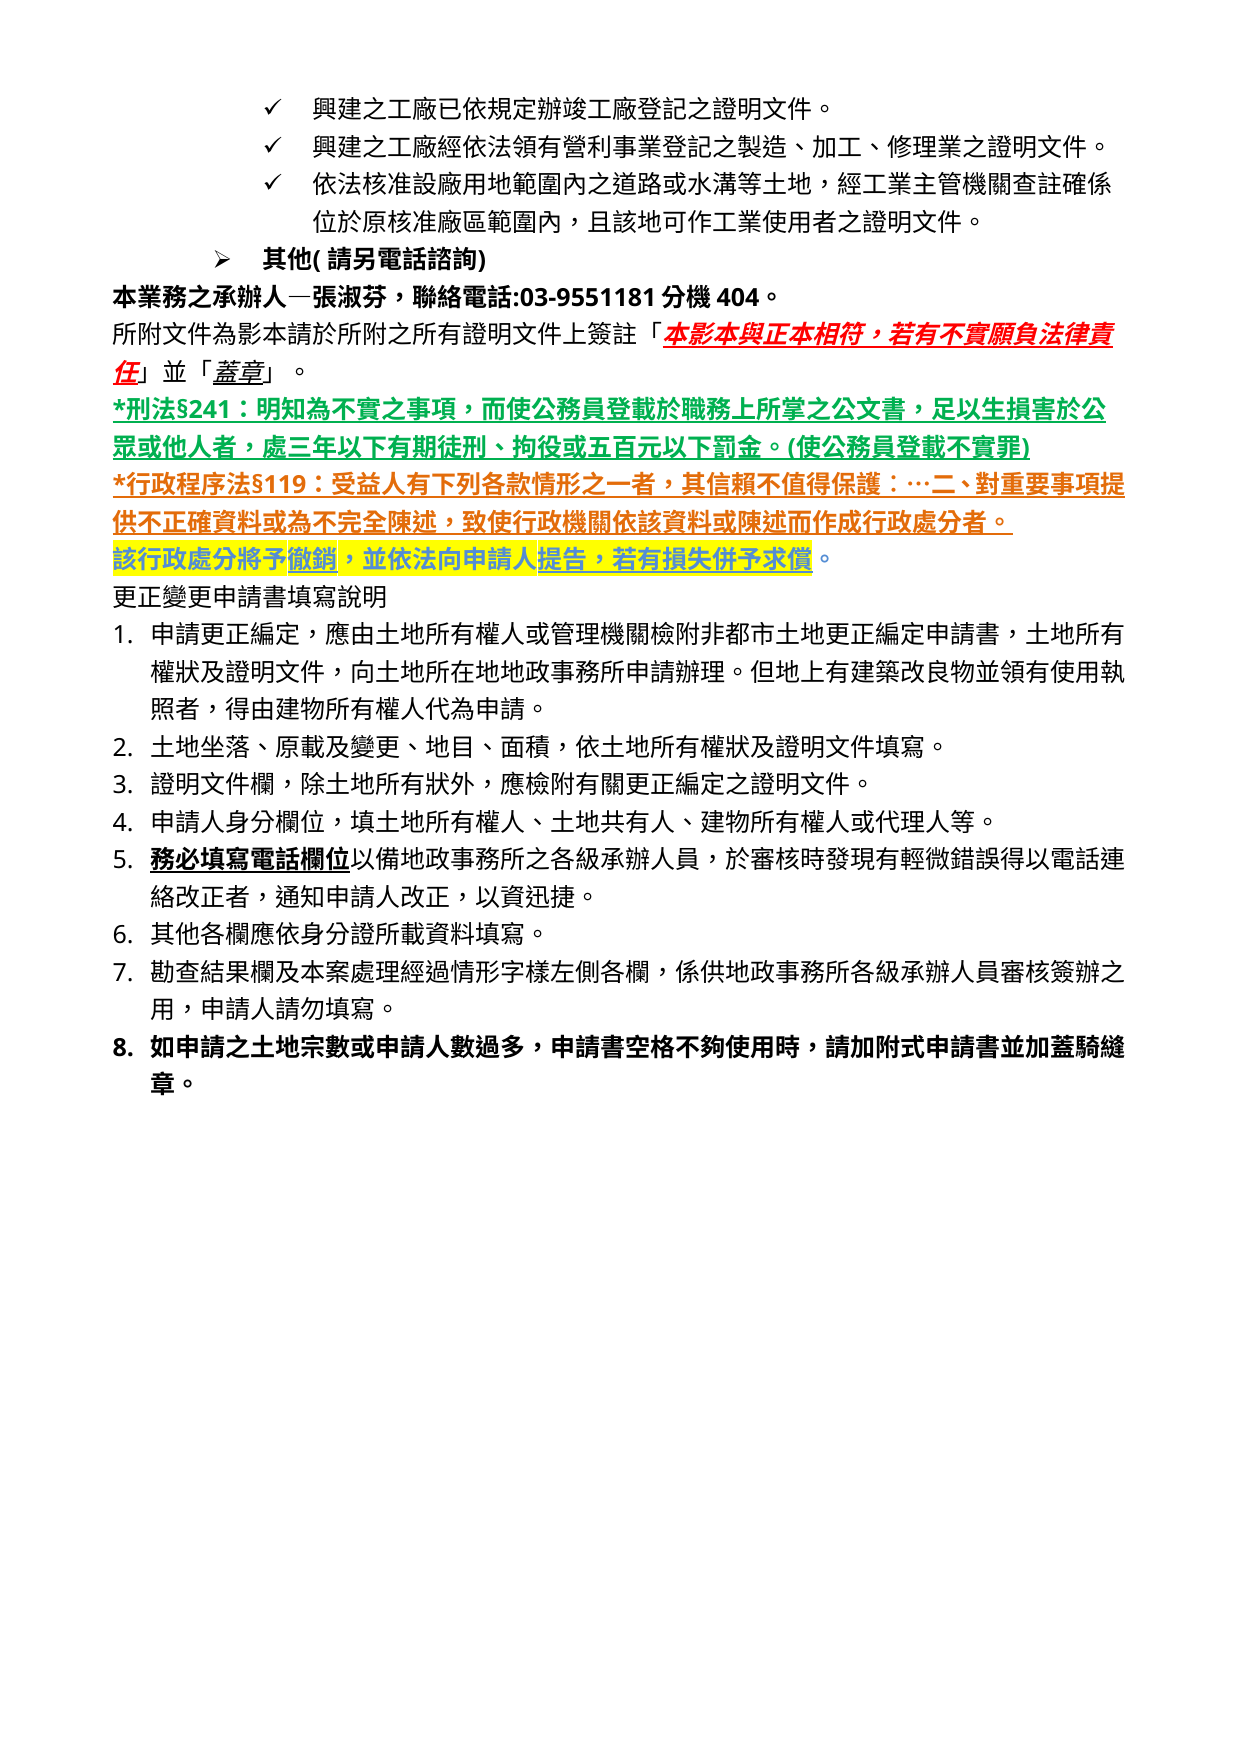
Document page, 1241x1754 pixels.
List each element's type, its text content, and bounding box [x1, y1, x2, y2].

text 本業務之承辦人—張淑芬，聯絡電話:03-9551181分機404。 [112, 277, 1125, 314]
text *刑法§241：明知為不實之事項，而使公務員登載於職務上所掌之公文書，足以生損害於公眾或他人者，處三年以下有期徒刑、拘役或五百元以下罰金。(使公務員登載不實罪) [112, 389, 1125, 464]
list 依法核准設廠用地範圍內之道路或水溝等土地，經工業主管機關查註確係位於原核准廠區範圍內，且該地可作工業使用者之證明文件。 [262, 164, 1125, 239]
list 證明文件欄，除土地所有狀外，應檢附有關更正編定之證明文件。 [112, 764, 1125, 802]
list 務必填寫電話欄位以備地政事務所之各級承辦人員，於審核時發現有輕微錯誤得以電話連絡改正者，通知申請人改正，以資迅捷。 [112, 839, 1125, 914]
text 該行政處分將予徹銷，並依法向申請人提告，若有損失併予求償。 [112, 539, 1125, 577]
text 供不正確資料或為不完全陳述，致使行政機關依該資料或陳述而作成行政處分者。 [112, 497, 1125, 539]
list 勘查結果欄及本案處理經過情形字樣左側各欄，係供地政事務所各級承辦人員審核簽辦之用，申請人請勿填寫。 [112, 952, 1125, 1027]
text 更正變更申請書填寫說明 [112, 577, 1125, 614]
list 土地坐落、原載及變更、地目、面積，依土地所有權狀及證明文件填寫。 [112, 727, 1125, 764]
list 其他( 請另電話諮詢) [212, 239, 1125, 277]
list 其他各欄應依身分證所載資料填寫。 [112, 914, 1125, 952]
text *行政程序法§119：受益人有下列各款情形之一者，其信賴不值得保護︰…二、對重要事項提 [112, 464, 1125, 496]
list 申請人身分欄位，填土地所有權人、土地共有人、建物所有權人或代理人等。 [112, 802, 1125, 839]
list 興建之工廠經依法領有營利事業登記之製造、加工、修理業之證明文件。 [262, 127, 1125, 164]
list 興建之工廠已依規定辦竣工廠登記之證明文件。 [262, 89, 1125, 127]
list 申請更正編定，應由土地所有權人或管理機關檢附非都市土地更正編定申請書，土地所有權狀及證明文件，向土地所在地地政事務所申請辦理。但地上有建築改良物並領有使用執照者，得由建物所有權人代為申請。 [112, 614, 1125, 727]
text 所附文件為影本請於所附之所有證明文件上簽註「本影本與正本相符，若有不實願負法律責任」並「蓋章」。 [112, 314, 1125, 389]
list 如申請之土地宗數或申請人數過多，申請書空格不夠使用時，請加附式申請書並加蓋騎縫章。 [112, 1027, 1125, 1102]
